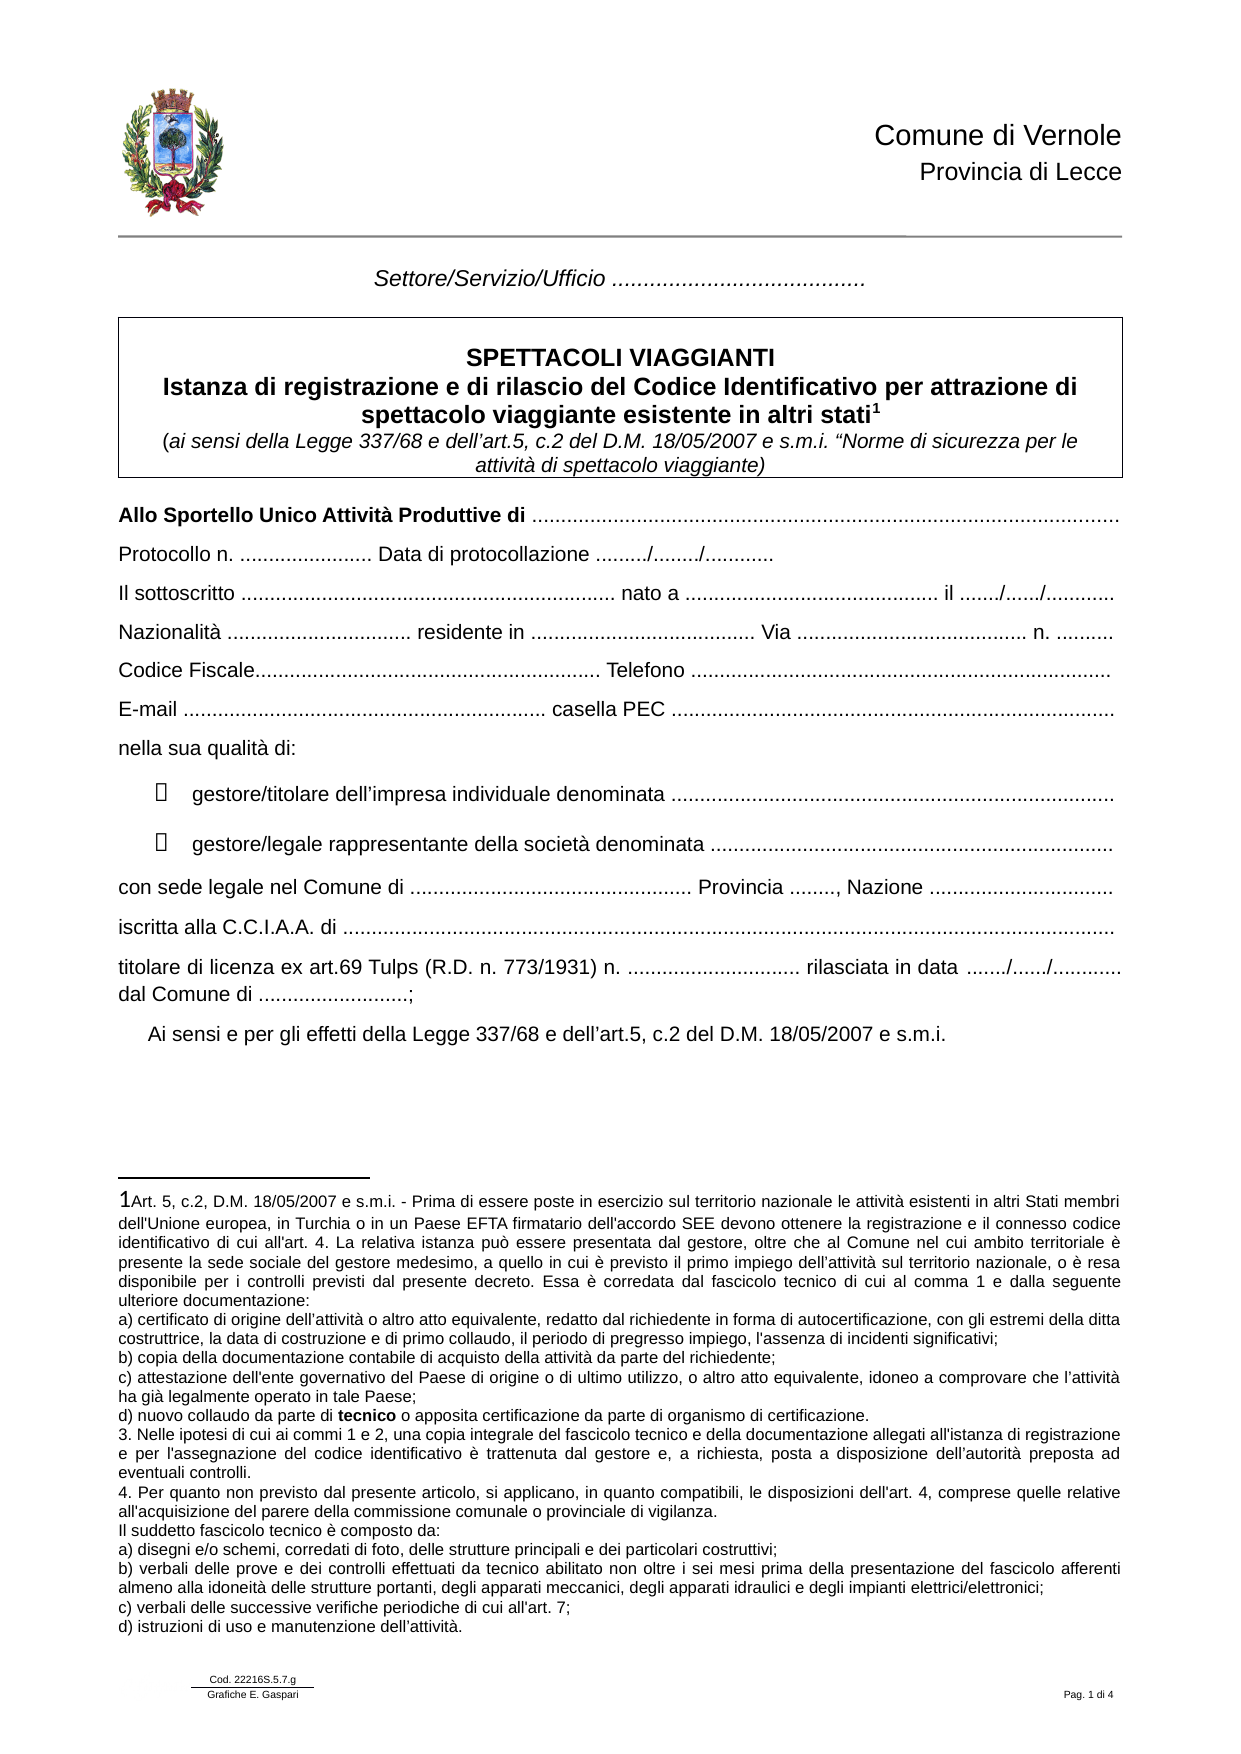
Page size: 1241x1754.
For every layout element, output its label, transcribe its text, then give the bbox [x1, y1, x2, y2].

text con sede legale nel Comune di ................................................. Provincia ........, Nazione ................................ [118, 875, 1122, 899]
text nella sua qualità di: [118, 736, 1122, 760]
text Il sottoscritto ................................................................. nato a ............................................ il ......./....../............ [118, 581, 1122, 604]
text Codice Fiscale............................................................ Telefono ......................................................................... [118, 658, 1122, 682]
picture [122, 87, 224, 219]
text  gestore/legale rappresentante della società denominata ...................................................................... [153, 825, 1122, 859]
text Allo Sportello Unico Attività Produttive di [118, 503, 1122, 527]
text iscritta alla C.C.I.A.A. di ...................................................................................................................................... [118, 915, 1122, 939]
text Ai sensi e per gli effetti della Legge 337/68 e dell’art.5, c.2 del D.M. 18/05/2007 e s.m.i. [118, 1022, 1122, 1046]
table_header SPETTACOLI VIAGGIANTI Istanza di registrazione e di rilascio del Codice Identificativo per attrazione di spettacolo viaggiante esistente in altri stati (ai sensi della Legge 337/68 e dell’art.5, c.2 del D.M. 18/05/2007 e s.m.i. “Norme di sicurezza per le attività di spettacolo viaggiante) [119, 318, 1122, 477]
text Comune di Vernole [224, 118, 1122, 152]
text titolare di licenza ex art.69 Tulps (R.D. n. 773/1931) n. .............................. rilasciata in data ......./....../............ dal Comune di ..........................; [118, 955, 1122, 1006]
text Provincia di Lecce [224, 157, 1122, 185]
text  gestore/titolare dell’impresa individuale denominata ............................................................................. [153, 775, 1122, 809]
text Settore/Servizio/Ufficio ........................................ [118, 265, 1122, 291]
text E-mail ............................................................... casella PEC ............................................................................. [118, 697, 1122, 721]
text Nazionalità ................................ residente in ....................................... Via ........................................ n. .......... [118, 619, 1122, 643]
text Protocollo n. ....................... Data di protocollazione ........./......../............ [118, 542, 1122, 566]
